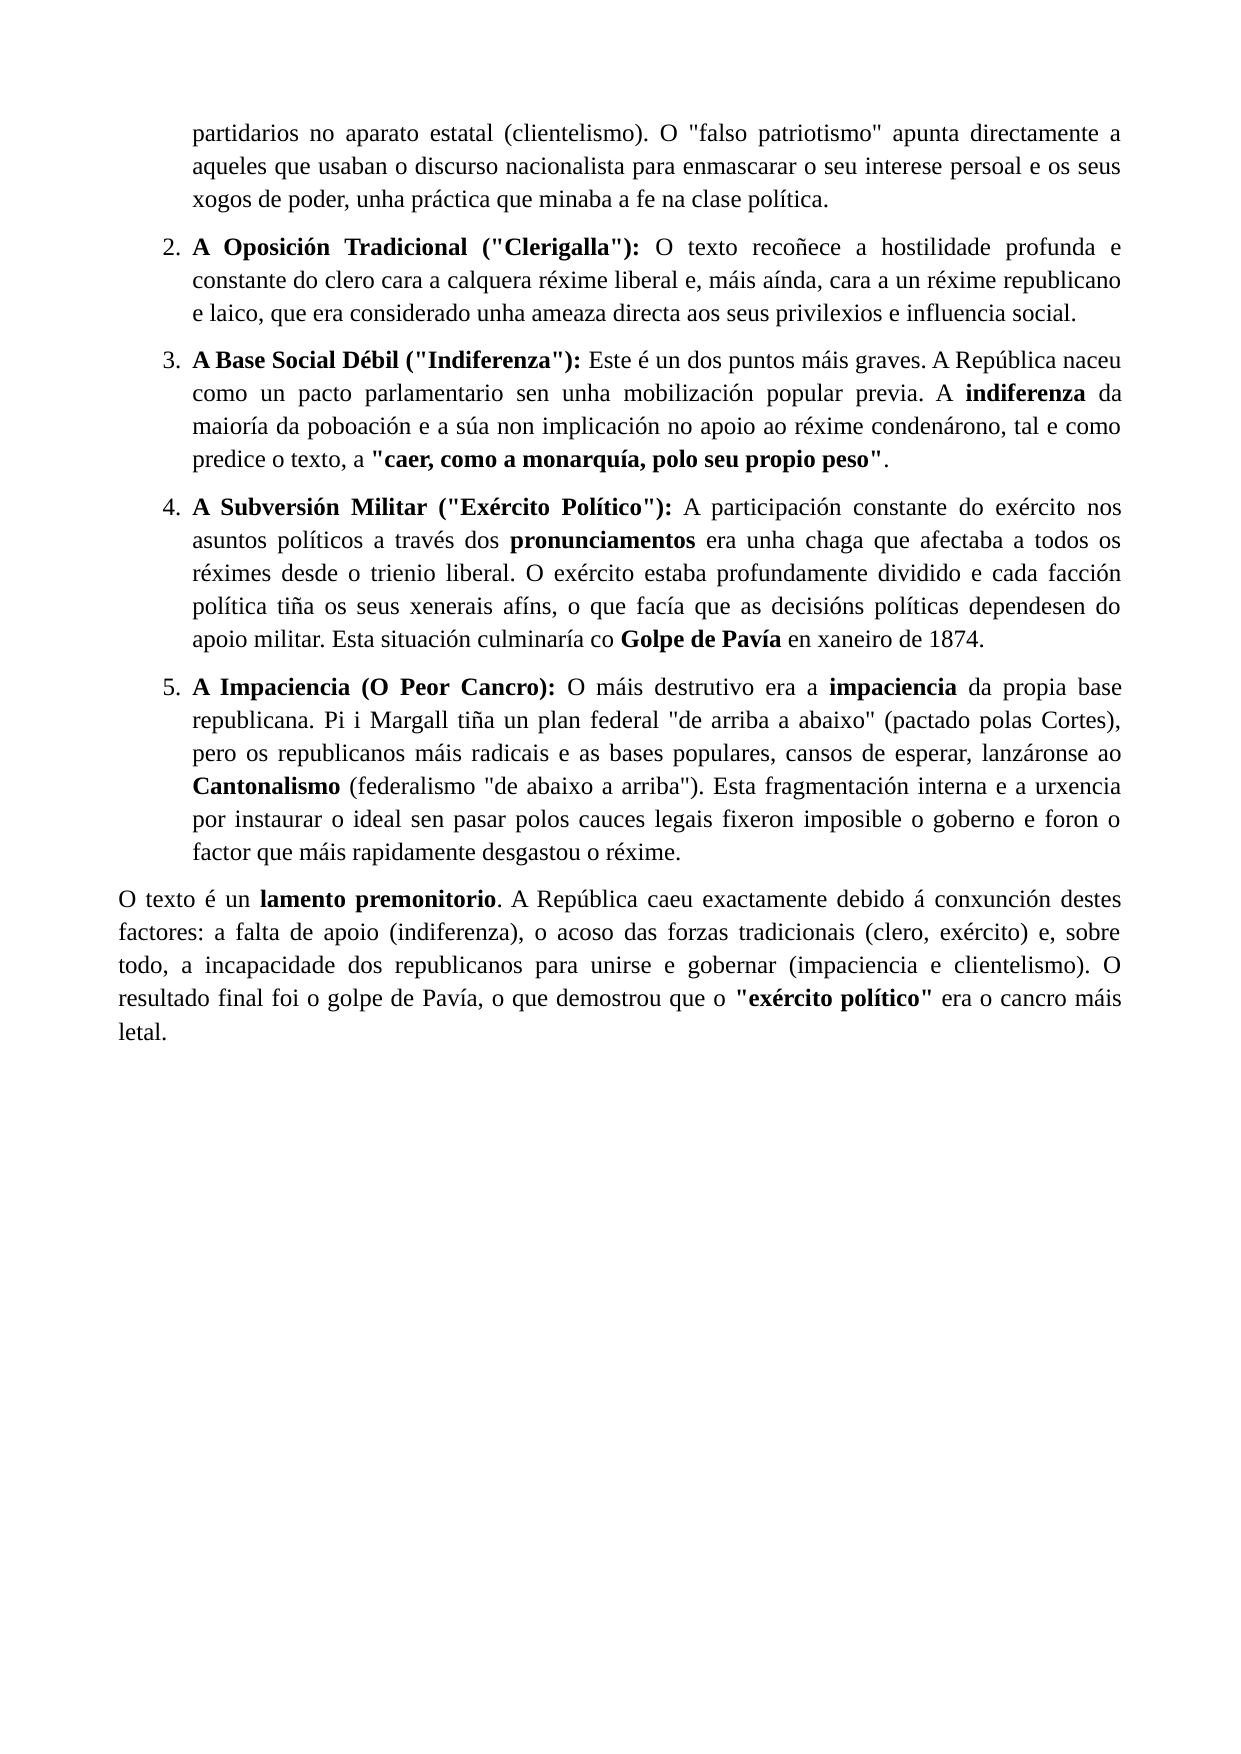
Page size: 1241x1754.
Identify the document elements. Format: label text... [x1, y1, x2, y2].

list partidarios no aparato estatal (clientelismo). O "falso patriotismo" apunta directamente a aqueles que usaban o discurso nacionalista para enmascarar o seu interese persoal e os seus xogos de poder, unha práctica que minaba a fe na clase política. [162, 118, 1122, 213]
text O texto é un lamento premonitorio. A República caeu exactamente debido á conxunción destes factores: a falta de apoio (indiferenza), o acoso das forzas tradicionais (clero, exército) e, sobre todo, a incapacidade dos republicanos para unirse e gobernar (impaciencia e clientelismo). O resultado final foi o golpe de Pavía, o que demostrou que o "exército político" era o cancro máis letal. [118, 884, 1122, 1045]
list A Base Social Débil ("Indiferenza"): Este é un dos puntos máis graves. A República naceu como un pacto parlamentario sen unha mobilización popular previa. A indiferenza da maioría da poboación e a súa non implicación no apoio ao réxime condenárono, tal e como predice o texto, a "caer, como a monarquía, polo seu propio peso". [162, 345, 1122, 473]
list A Subversión Militar ("Exército Político"): A participación constante do exército nos asuntos políticos a través dos pronunciamentos era unha chaga que afectaba a todos os réximes desde o trienio liberal. O exército estaba profundamente dividido e cada facción política tiña os seus xenerais afíns, o que facía que as decisións políticas dependesen do apoio militar. Esta situación culminaría co Golpe de Pavía en xaneiro de 1874. [162, 492, 1122, 653]
list A Impaciencia (O Peor Cancro): O máis destrutivo era a impaciencia da propia base republicana. Pi i Margall tiña un plan federal "de arriba a abaixo" (pactado polas Cortes), pero os republicanos máis radicais e as bases populares, cansos de esperar, lanzáronse ao Cantonalismo (federalismo "de abaixo a arriba"). Esta fragmentación interna e a urxencia por instaurar o ideal sen pasar polos cauces legais fixeron imposible o goberno e foron o factor que máis rapidamente desgastou o réxime. [162, 672, 1122, 866]
list A Oposición Tradicional ("Clerigalla"): O texto recoñece a hostilidade profunda e constante do clero cara a calquera réxime liberal e, máis aínda, cara a un réxime republicano e laico, que era considerado unha ameaza directa aos seus privilexios e influencia social. [162, 232, 1122, 327]
